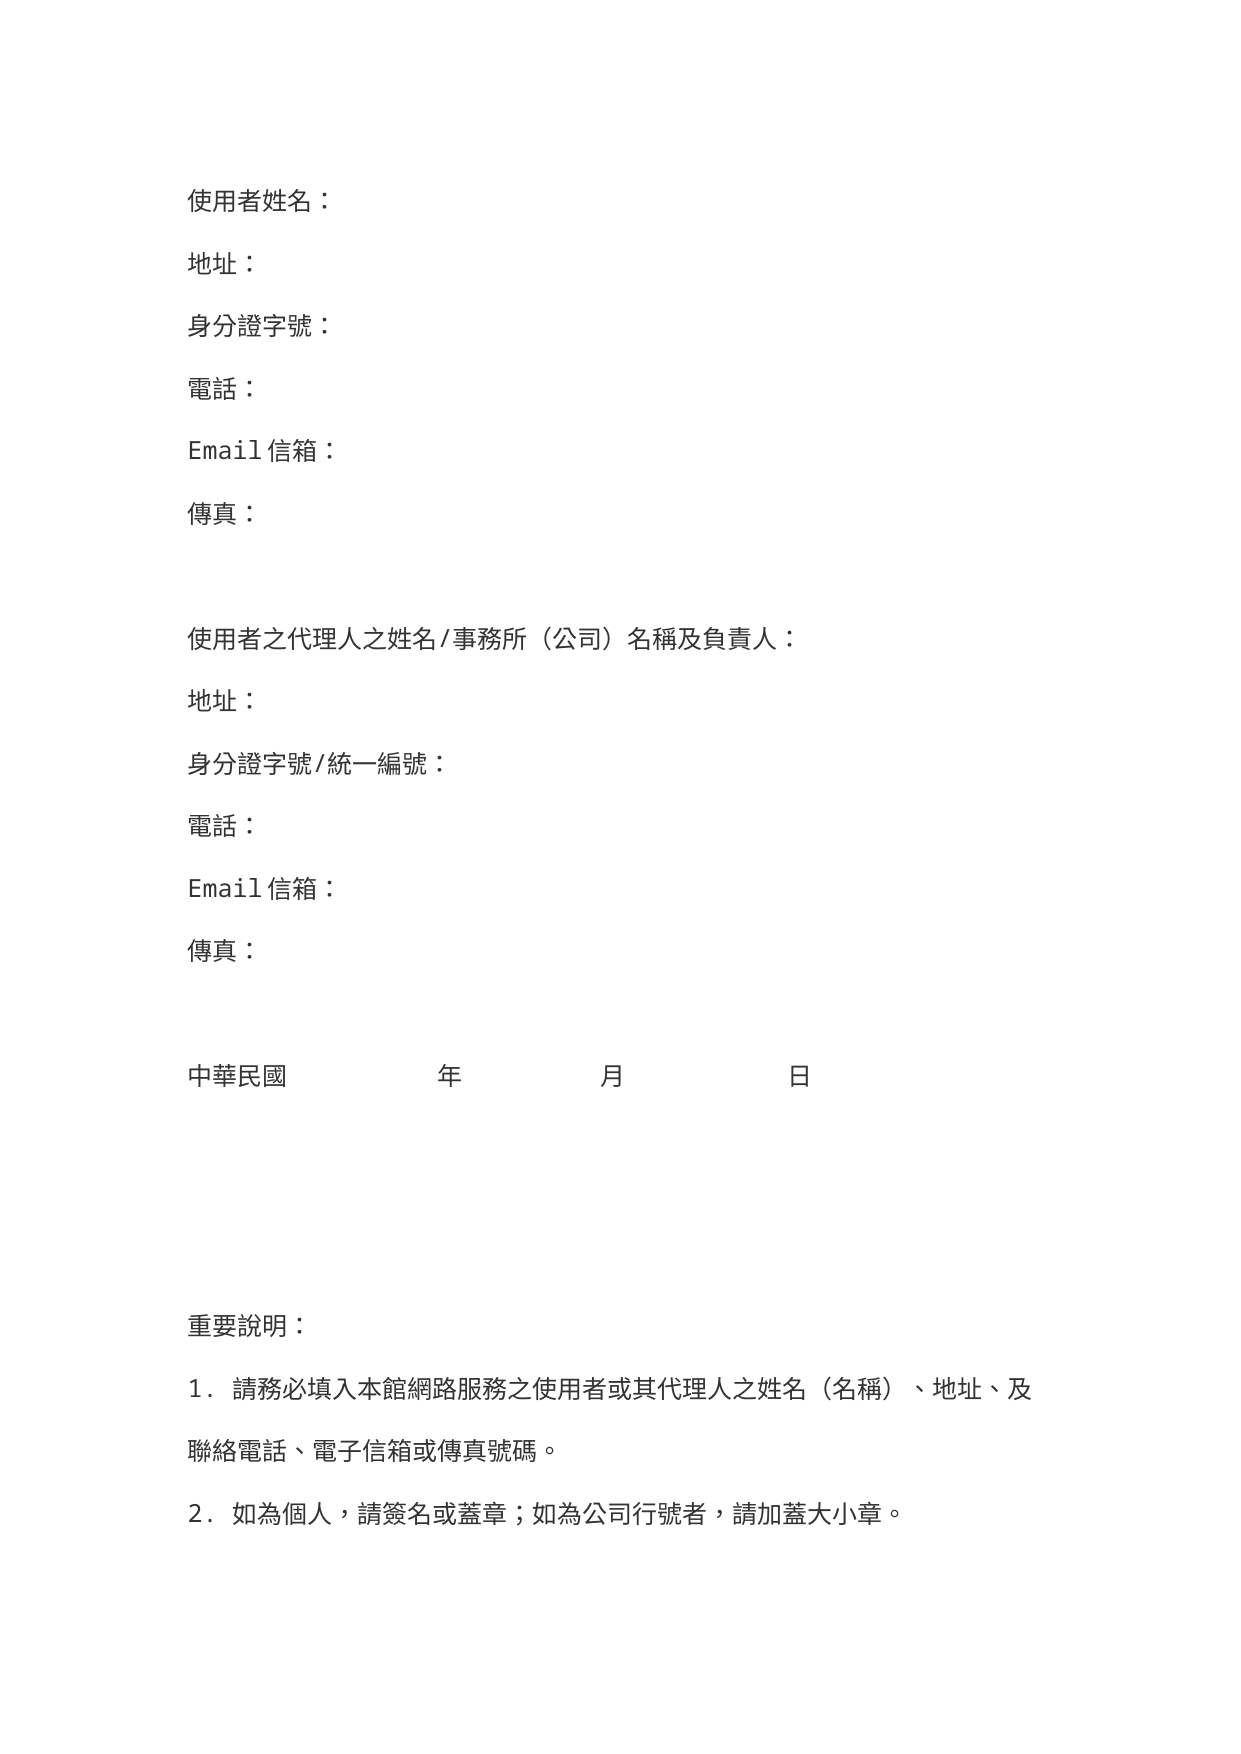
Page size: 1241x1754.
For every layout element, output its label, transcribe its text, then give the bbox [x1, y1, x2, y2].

text 中華民國 年 月 日 [187, 1033, 1053, 1096]
text 重要說明： 1. 請務必填入本館網路服務之使用者或其代理人之姓名（名稱）、地址、及聯絡電話、電子信箱或傳真號碼。 2. 如為個人，請簽名或蓋章；如為公司行號者，請加蓋大小章。 [187, 1283, 1053, 1533]
text 使用者之代理人之姓名/事務所（公司）名稱及負責人： 地址： 身分證字號/統一編號： 電話： Email信箱： 傳真： [187, 596, 1053, 971]
text 使用者姓名： 地址： 身分證字號： 電話： Email信箱： 傳真： [187, 158, 1053, 533]
